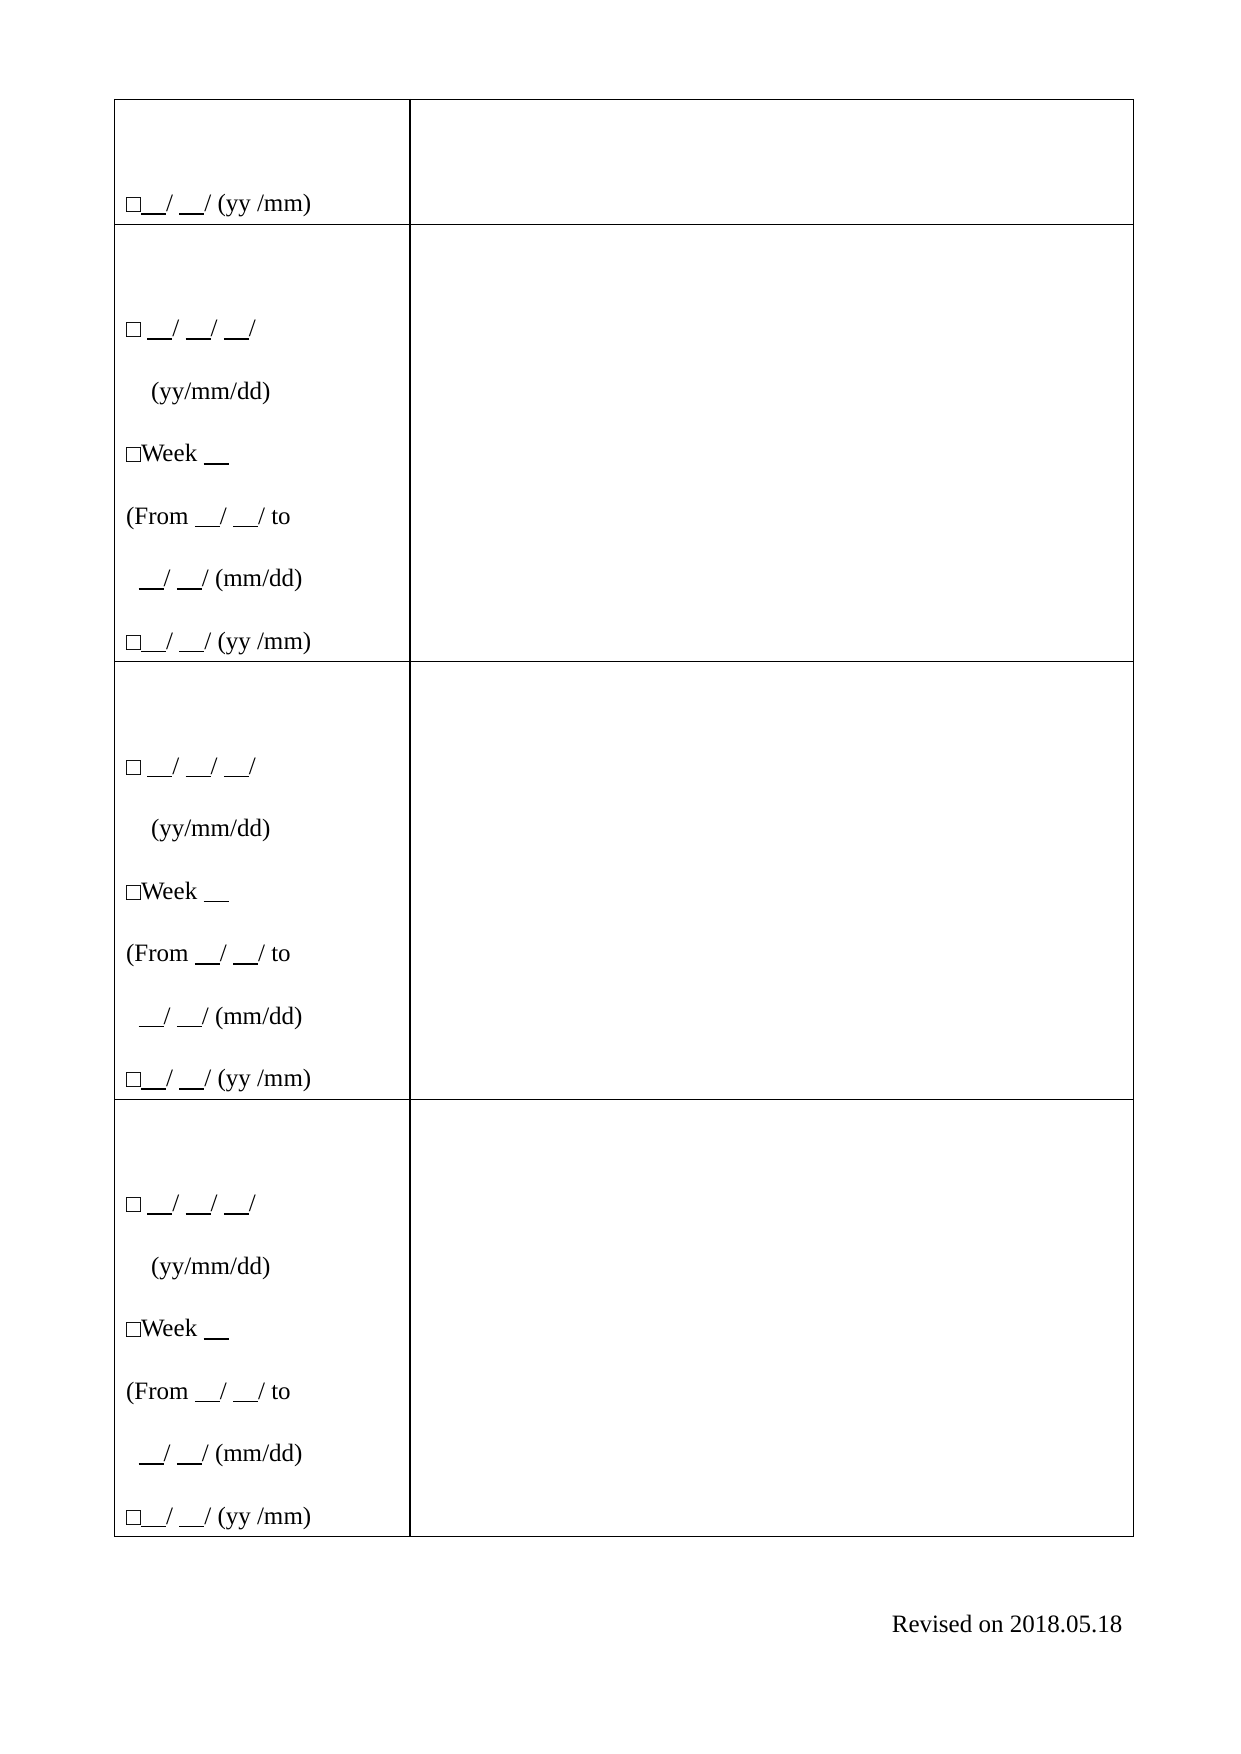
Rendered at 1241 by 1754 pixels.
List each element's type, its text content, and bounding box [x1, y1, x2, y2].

table_cell □ / / / (yy/mm/dd) □Week (From / / to / / (mm/dd) □ / / (yy /mm) [115, 225, 409, 661]
table_cell □ / / / (yy/mm/dd) □Week (From / / to / / (mm/dd) □ / / (yy /mm) [115, 1100, 409, 1536]
table_cell □ / / (yy /mm) [115, 100, 409, 224]
table_cell [411, 1100, 1133, 1536]
table_cell [411, 662, 1133, 1099]
table_cell □ / / / (yy/mm/dd) □Week (From / / to / / (mm/dd) □ / / (yy /mm) [115, 662, 409, 1099]
table_cell [411, 225, 1133, 661]
table_cell [411, 100, 1133, 224]
